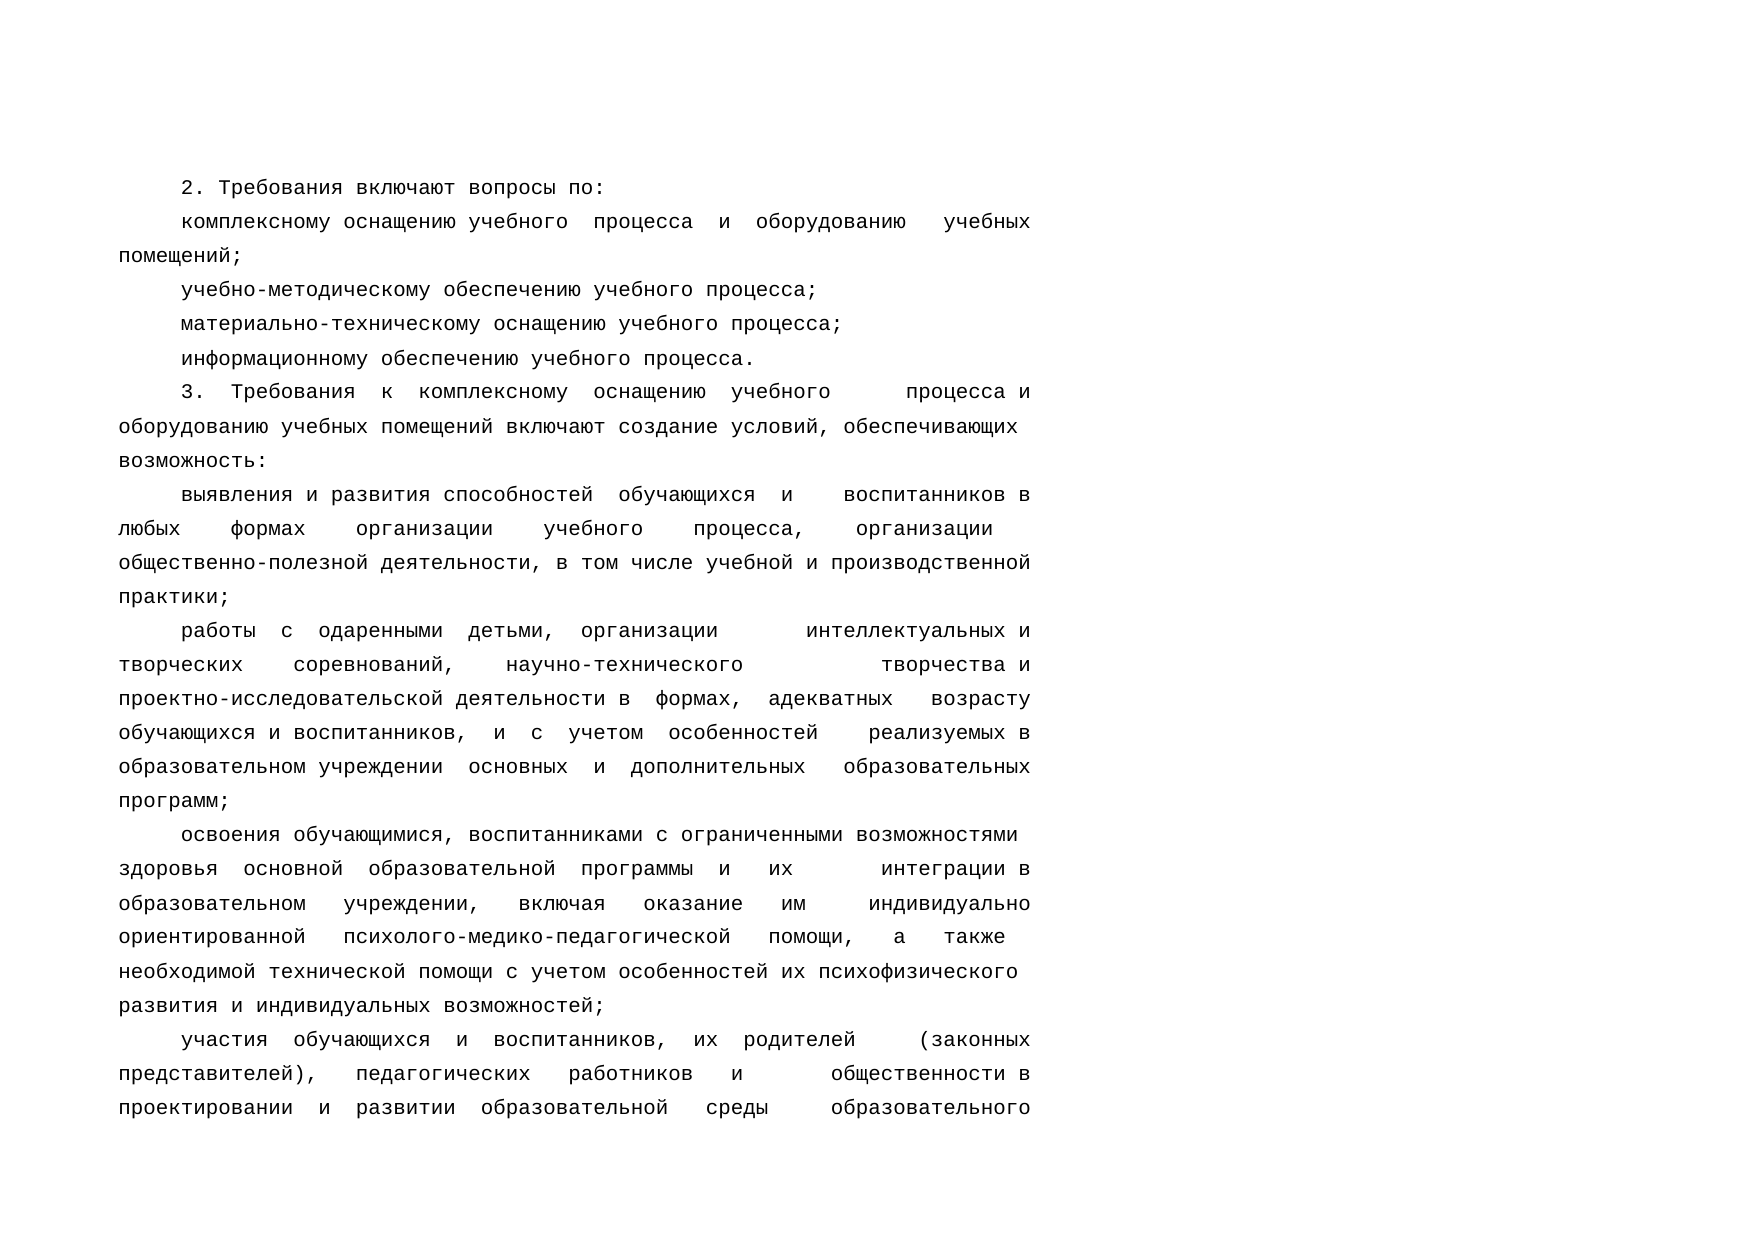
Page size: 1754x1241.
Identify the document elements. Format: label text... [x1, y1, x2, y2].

text ориентированной психолого-медико-педагогической помощи, а также [118, 927, 1636, 950]
text проектно-исследовательской деятельности в формах, адекватных возрасту [118, 688, 1636, 712]
text 3. Требования к комплексному оснащению учебного процесса и [118, 382, 1636, 405]
text работы с одаренными детьми, организации интеллектуальных и [118, 620, 1636, 644]
text участия обучающихся и воспитанников, их родителей (законных [118, 1029, 1636, 1052]
text выявления и развития способностей обучающихся и воспитанников в [118, 484, 1636, 507]
text программ; [118, 790, 1636, 814]
text освоения обучающимися, воспитанниками с ограниченными возможностями [118, 824, 1636, 848]
text практики; [118, 586, 1636, 609]
text проектировании и развитии образовательной среды образовательного [118, 1097, 1636, 1121]
text образовательном учреждении, включая оказание им индивидуально [118, 892, 1636, 916]
text общественно-полезной деятельности, в том числе учебной и производственной [118, 552, 1636, 576]
text оборудованию учебных помещений включают создание условий, обеспечивающих [118, 416, 1636, 439]
text представителей), педагогических работников и общественности в [118, 1063, 1636, 1086]
text помещений; [118, 245, 1636, 269]
text 2. Требования включают вопросы по: [118, 177, 1636, 201]
text образовательном учреждении основных и дополнительных образовательных [118, 756, 1636, 780]
text материально-техническому оснащению учебного процесса; [118, 313, 1636, 337]
text учебно-методическому обеспечению учебного процесса; [118, 279, 1636, 303]
text информационному обеспечению учебного процесса. [118, 347, 1636, 371]
text необходимой технической помощи с учетом особенностей их психофизического [118, 961, 1636, 984]
text возможность: [118, 450, 1636, 473]
text развития и индивидуальных возможностей; [118, 995, 1636, 1018]
text комплексному оснащению учебного процесса и оборудованию учебных [118, 211, 1636, 235]
text творческих соревнований, научно-технического творчества и [118, 654, 1636, 678]
text здоровья основной образовательной программы и их интеграции в [118, 858, 1636, 882]
text обучающихся и воспитанников, и с учетом особенностей реализуемых в [118, 722, 1636, 746]
text любых формах организации учебного процесса, организации [118, 518, 1636, 541]
